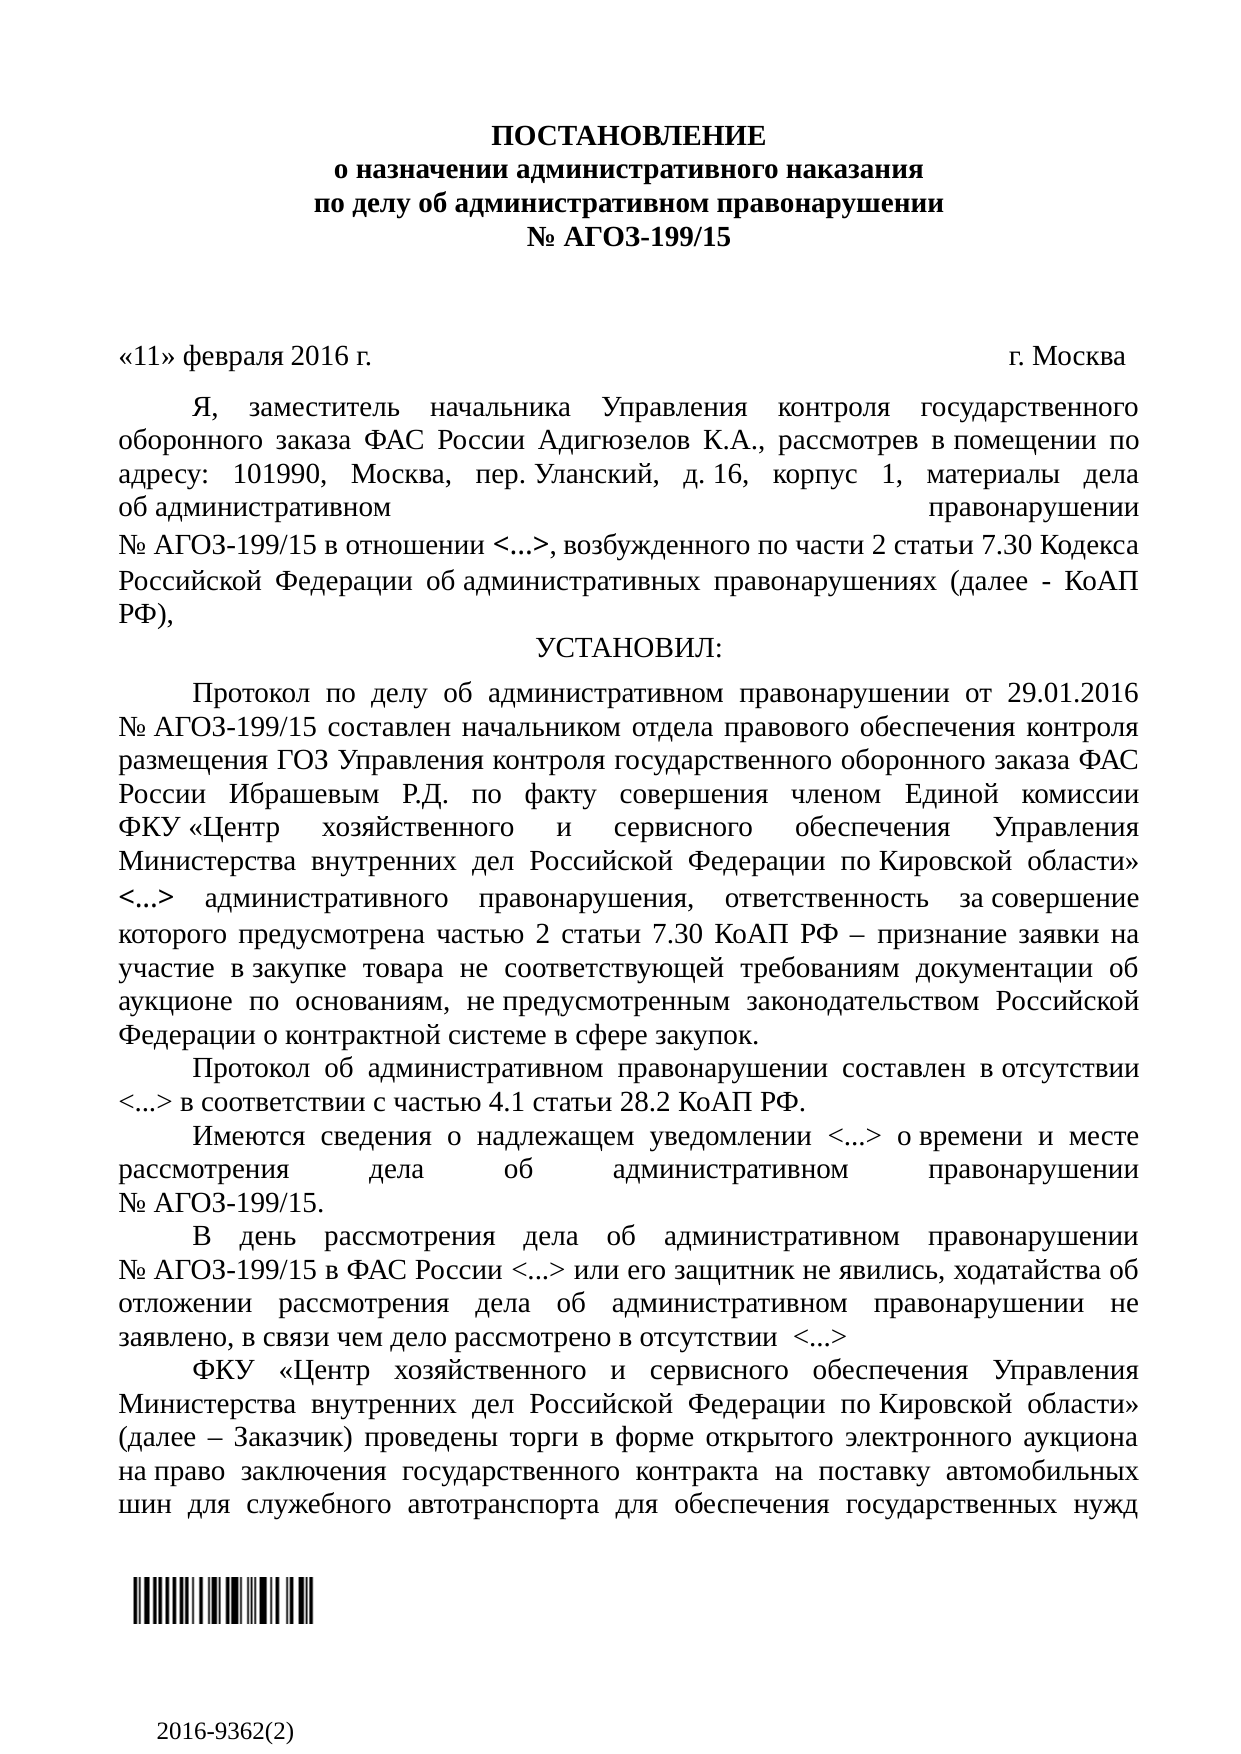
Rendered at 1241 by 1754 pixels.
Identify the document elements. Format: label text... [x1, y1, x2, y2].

text Я, заместитель начальника Управления контроля государственного оборонного заказа ФАС России Адигюзелов К.А., рассмотрев в помещении по адресу: 101990, Москва, пер. Уланский, д. 16, корпус 1, материалы дела об административном правонарушении № АГОЗ-199/15 в отношении <...>, возбужденного по части 2 статьи 7.30 Кодекса Российской Федерации об административных правонарушениях (далее - КоАП РФ), [118, 389, 1139, 630]
text Протокол по делу об административном правонарушении от 29.01.2016 № АГОЗ-199/15 составлен начальником отдела правового обеспечения контроля размещения ГОЗ Управления контроля государственного оборонного заказа ФАС России Ибрашевым Р.Д. по факту совершения членом Единой комиссии ФКУ «Центр хозяйственного и сервисного обеспечения Управления Министерства внутренних дел Российской Федерации по Кировской области» <...> административного правонарушения, ответственность за совершение которого предусмотрена частью 2 статьи 7.30 КоАП РФ – признание заявки на участие в закупке товара не соответствующей требованиям документации об аукционе по основаниям, не предусмотренным законодательством Российской Федерации о контрактной системе в сфере закупок. [118, 675, 1139, 1051]
text № АГОЗ-199/15 [118, 219, 1139, 252]
picture [118, 1577, 331, 1624]
text Имеются сведения о надлежащем уведомлении <...> о времени и месте рассмотрения дела об административном правонарушении № АГОЗ-199/15. [118, 1118, 1139, 1218]
text ФКУ «Центр хозяйственного и сервисного обеспечения Управления Министерства внутренних дел Российской Федерации по Кировской области» (далее – Заказчик) проведены торги в форме открытого электронного аукциона на право заключения государственного контракта на поставку автомобильных шин для служебного автотранспорта для обеспечения государственных нужд [118, 1352, 1139, 1520]
text ПОСТАНОВЛЕНИЕ [118, 118, 1139, 152]
text В день рассмотрения дела об административном правонарушении № АГОЗ-199/15 в ФАС России <...> или его защитник не явились, ходатайства об отложении рассмотрения дела об административном правонарушении не заявлено, в связи чем дело рассмотрено в отсутствии <...> [118, 1218, 1139, 1352]
text по делу об административном правонарушении [118, 185, 1139, 219]
text Протокол об административном правонарушении составлен в отсутствии <...> в соответствии с частью 4.1 статьи 28.2 КоАП РФ. [118, 1051, 1139, 1118]
text о назначении административного наказания [118, 152, 1139, 185]
text «11» февраля 2016 г. г. Москва [118, 338, 1139, 372]
text УСТАНОВИЛ: [118, 630, 1139, 663]
